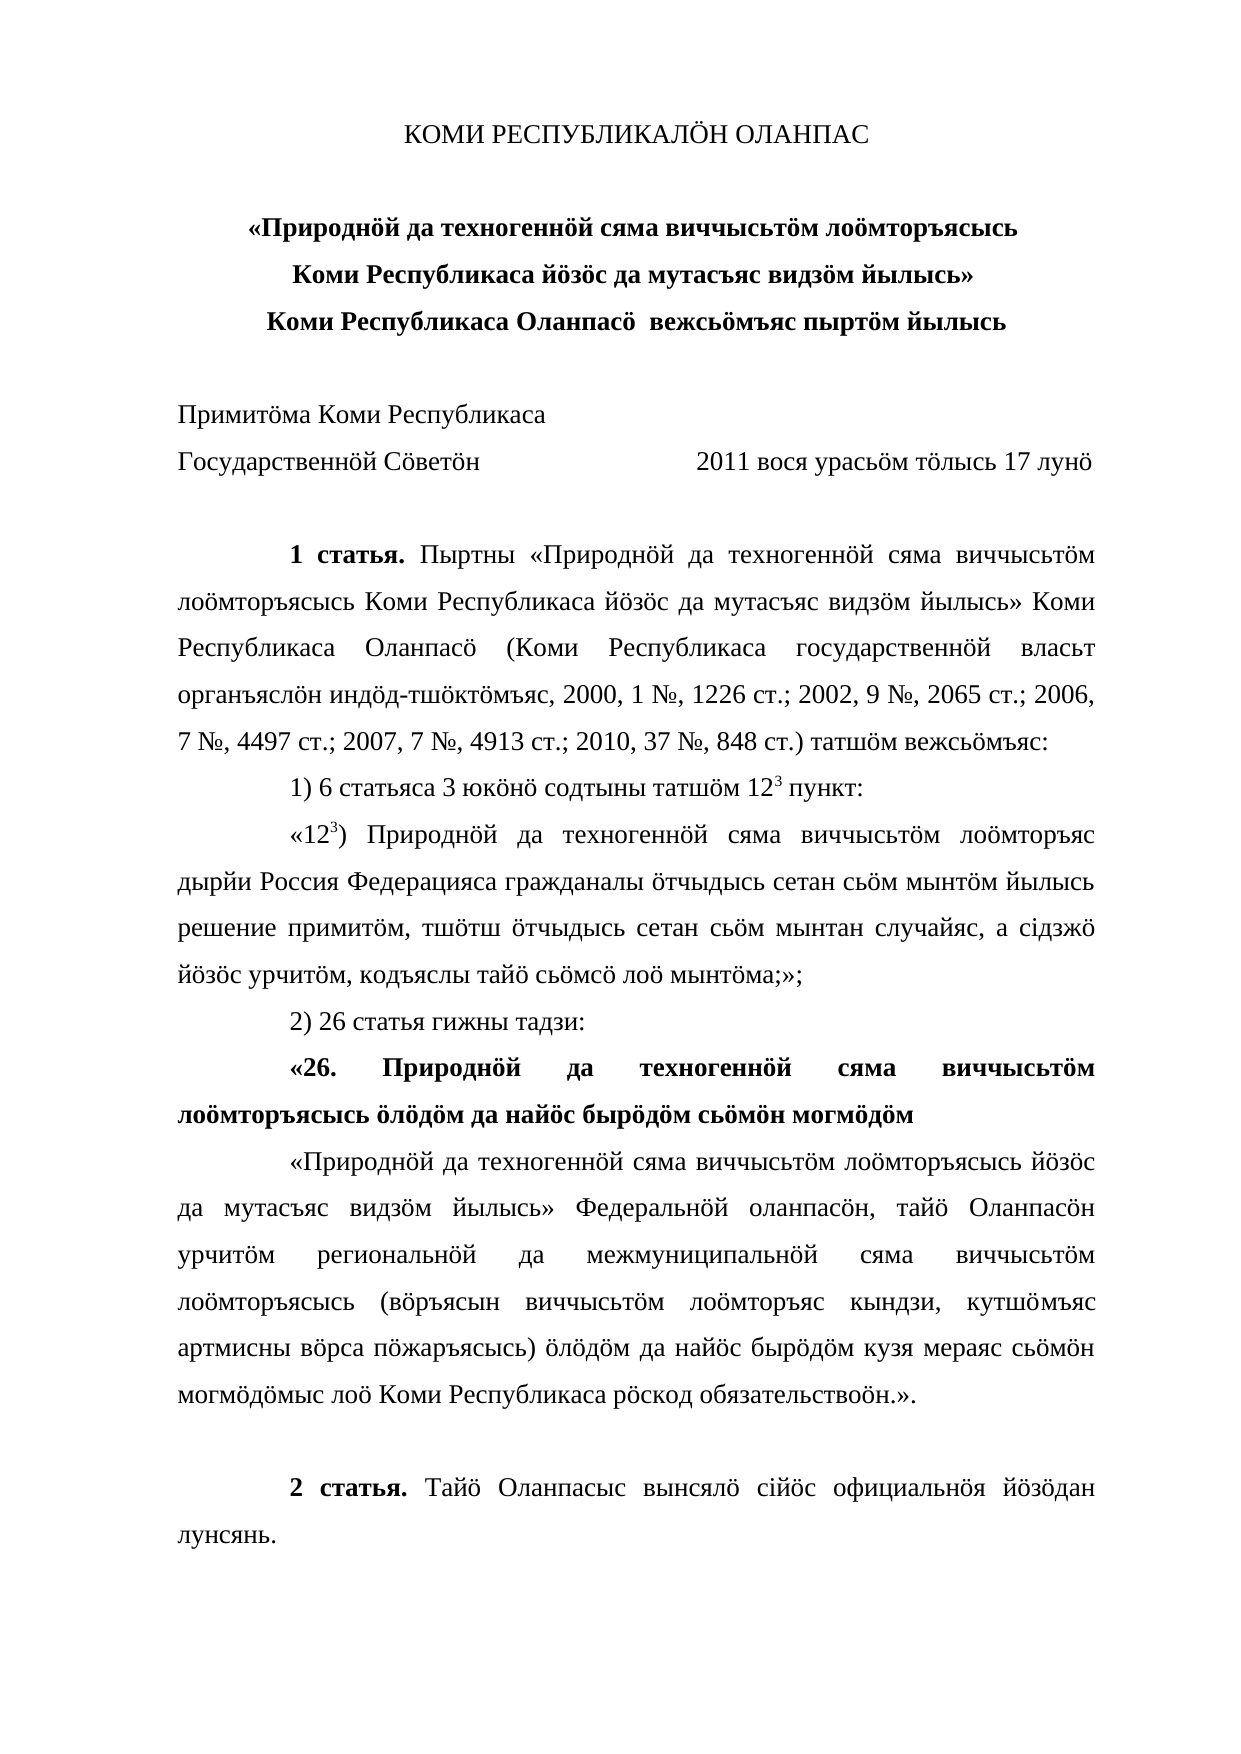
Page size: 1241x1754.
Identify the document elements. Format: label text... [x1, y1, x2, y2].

text КОМИ РЕСПУБЛИКАЛÖН ОЛАНПАС [177, 118, 1096, 149]
text «Природнöй да техногеннöй сяма виччысьтöм лоöмторъясысь йöзöс да мутасъяс видзöм йылысь» Федеральнöй оланпасöн, тайö Оланпасöн урчитöм региональнöй да межмуниципальнöй сяма виччысьтöм лоöмторъясысь (вöръясын виччысьтöм лоöмторъяс кындзи, кутшö­мъяс артмисны вöрса пöжаръясысь) öлöдöм да найöс бырöдöм кузя мераяс сьöмöн могмöдöмыс лоö Коми Республикаса рöскод обязательствоöн.». [177, 1145, 1096, 1409]
text 1) 6 статьяса 3 юкöнö содтыны татшöм 123 пункт: [177, 771, 1096, 803]
text 2 статья. Тайö Оланпасыс вынсялö сiйöс официальнöя йöзöдан лунсянь. [177, 1471, 1096, 1549]
text «123) Природнöй да техногеннöй сяма виччысьтöм лоöмторъяс дырйи Россия Федерацияса гражданалы öтчыдысь сетан сьöм мынтöм йылысь решение примитöм, тшöтш öтчыдысь сетан сьöм мынтан случайяс, а сiдзжö йöзöс урчитöм, кодъяслы тайö сьöмсö лоö мынтöма;»; [177, 818, 1096, 989]
text Государственнöй Сöветöн 2011 вося урасьöм тöлысь 17 лунö [177, 445, 1096, 476]
text Коми Республикаса йöзöс да мутасъяс видзöм йылысь» [177, 258, 1096, 289]
text «Природнöй да техногеннöй сяма виччысьтöм лоöмторъясысь [177, 211, 1096, 243]
text Коми Республикаса Оланпасö вежсьöмъяс пыртöм йылысь [177, 305, 1096, 336]
text 1 статья. Пыртны «Природнöй да техногеннöй сяма виччысьтöм лоöмторъясысь Коми Республикаса йöзöс да мутасъяс видзöм йылысь» Коми Республикаса Оланпасö (Коми Республикаса государственнöй власьт органъяслöн индöд-тшöктöмъяс, 2000, 1 №, 1226 ст.; 2002, 9 №, 2065 ст.; 2006, 7 №, 4497 ст.; 2007, 7 №, 4913 ст.; 2010, 37 №, 848 ст.) татшöм вежсьöмъяс: [177, 538, 1096, 756]
text 2) 26 статья гижны тадзи: [177, 1005, 1096, 1036]
text «26. Природнöй да техногеннöй сяма виччысьтöм лоöмторъясысь öлöдöм да найöс бырöдöм сьöмöн могмöдöм [177, 1051, 1096, 1129]
text Примитöма Коми Республикаса [177, 398, 1096, 429]
